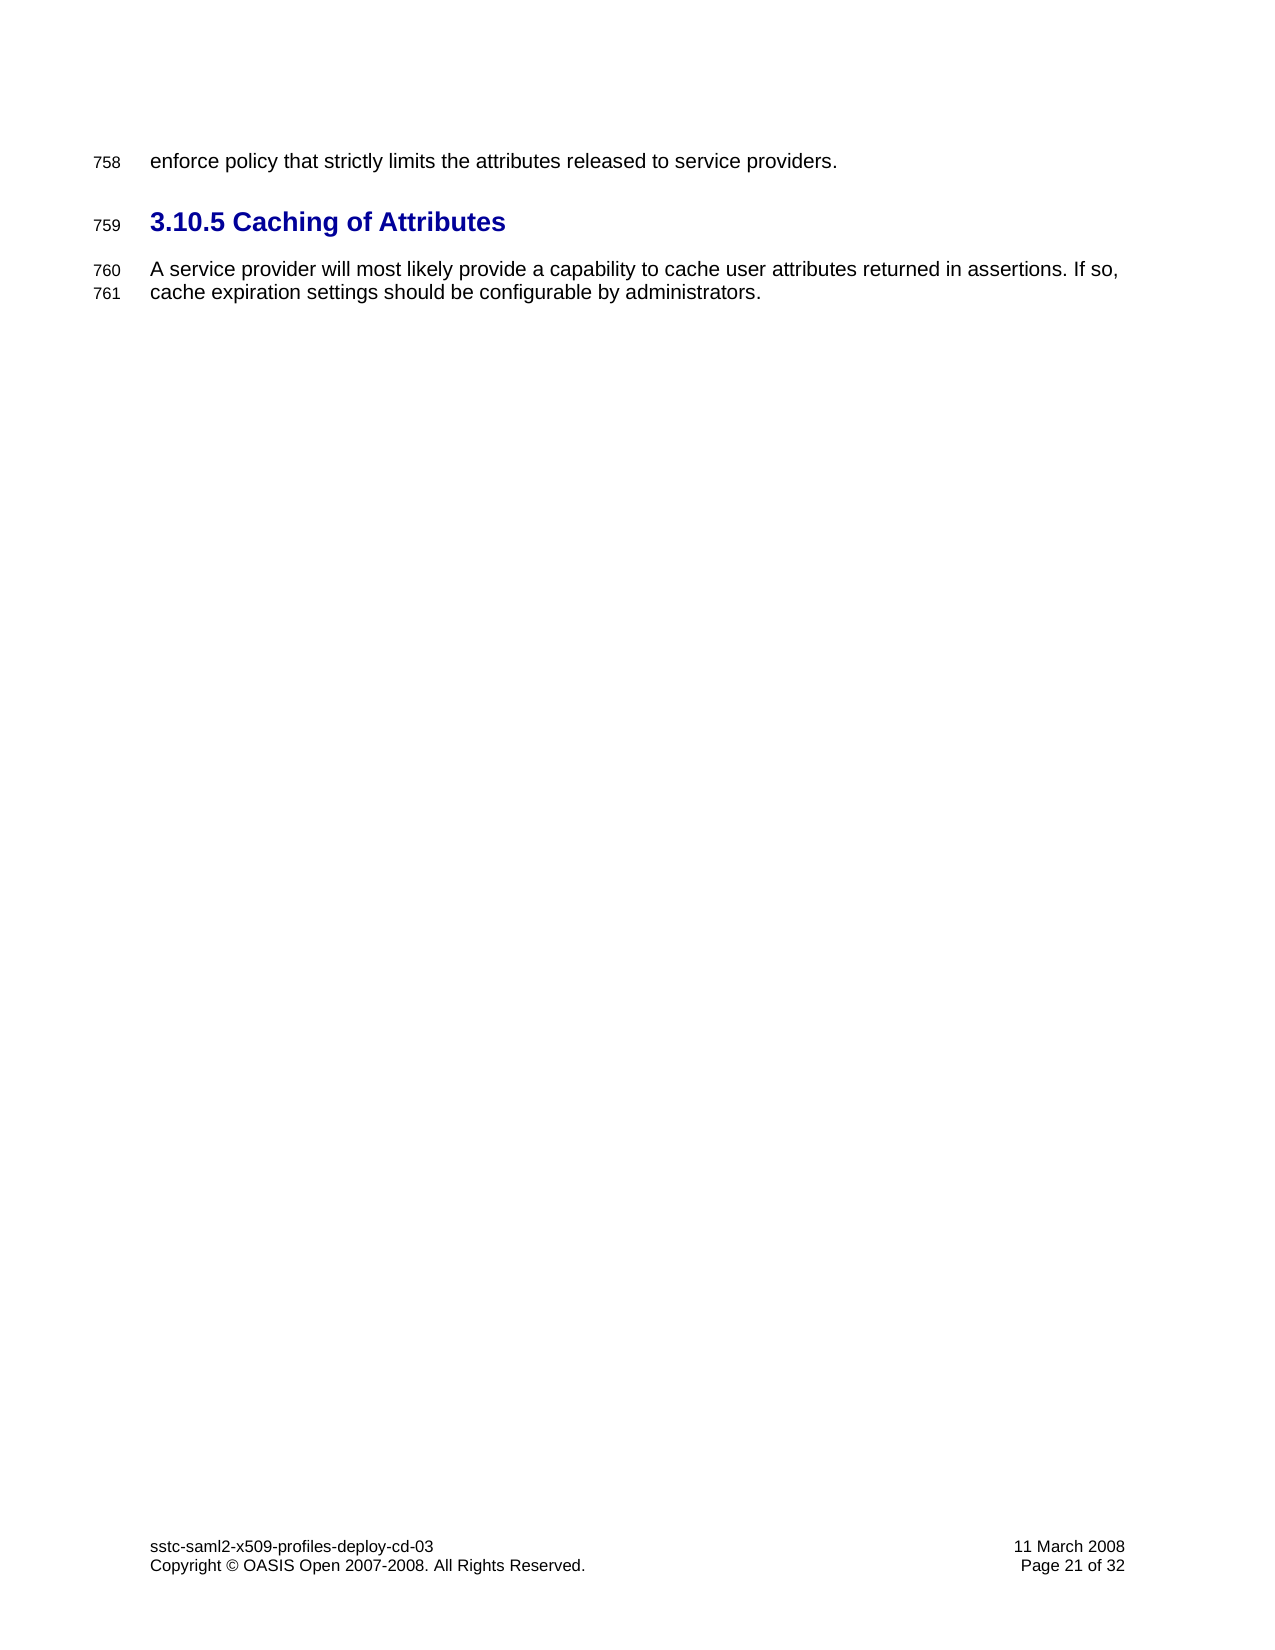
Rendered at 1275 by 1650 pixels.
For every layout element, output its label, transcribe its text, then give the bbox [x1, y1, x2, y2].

subtitle Caching of Attributes [150, 207, 1125, 237]
text A service provider will most likely provide a capability to cache user attributes returned in assertions. If so, cache expiration settings should be configurable by administrators. [150, 258, 1125, 304]
text enforce policy that strictly limits the attributes released to service providers. [150, 150, 1125, 173]
